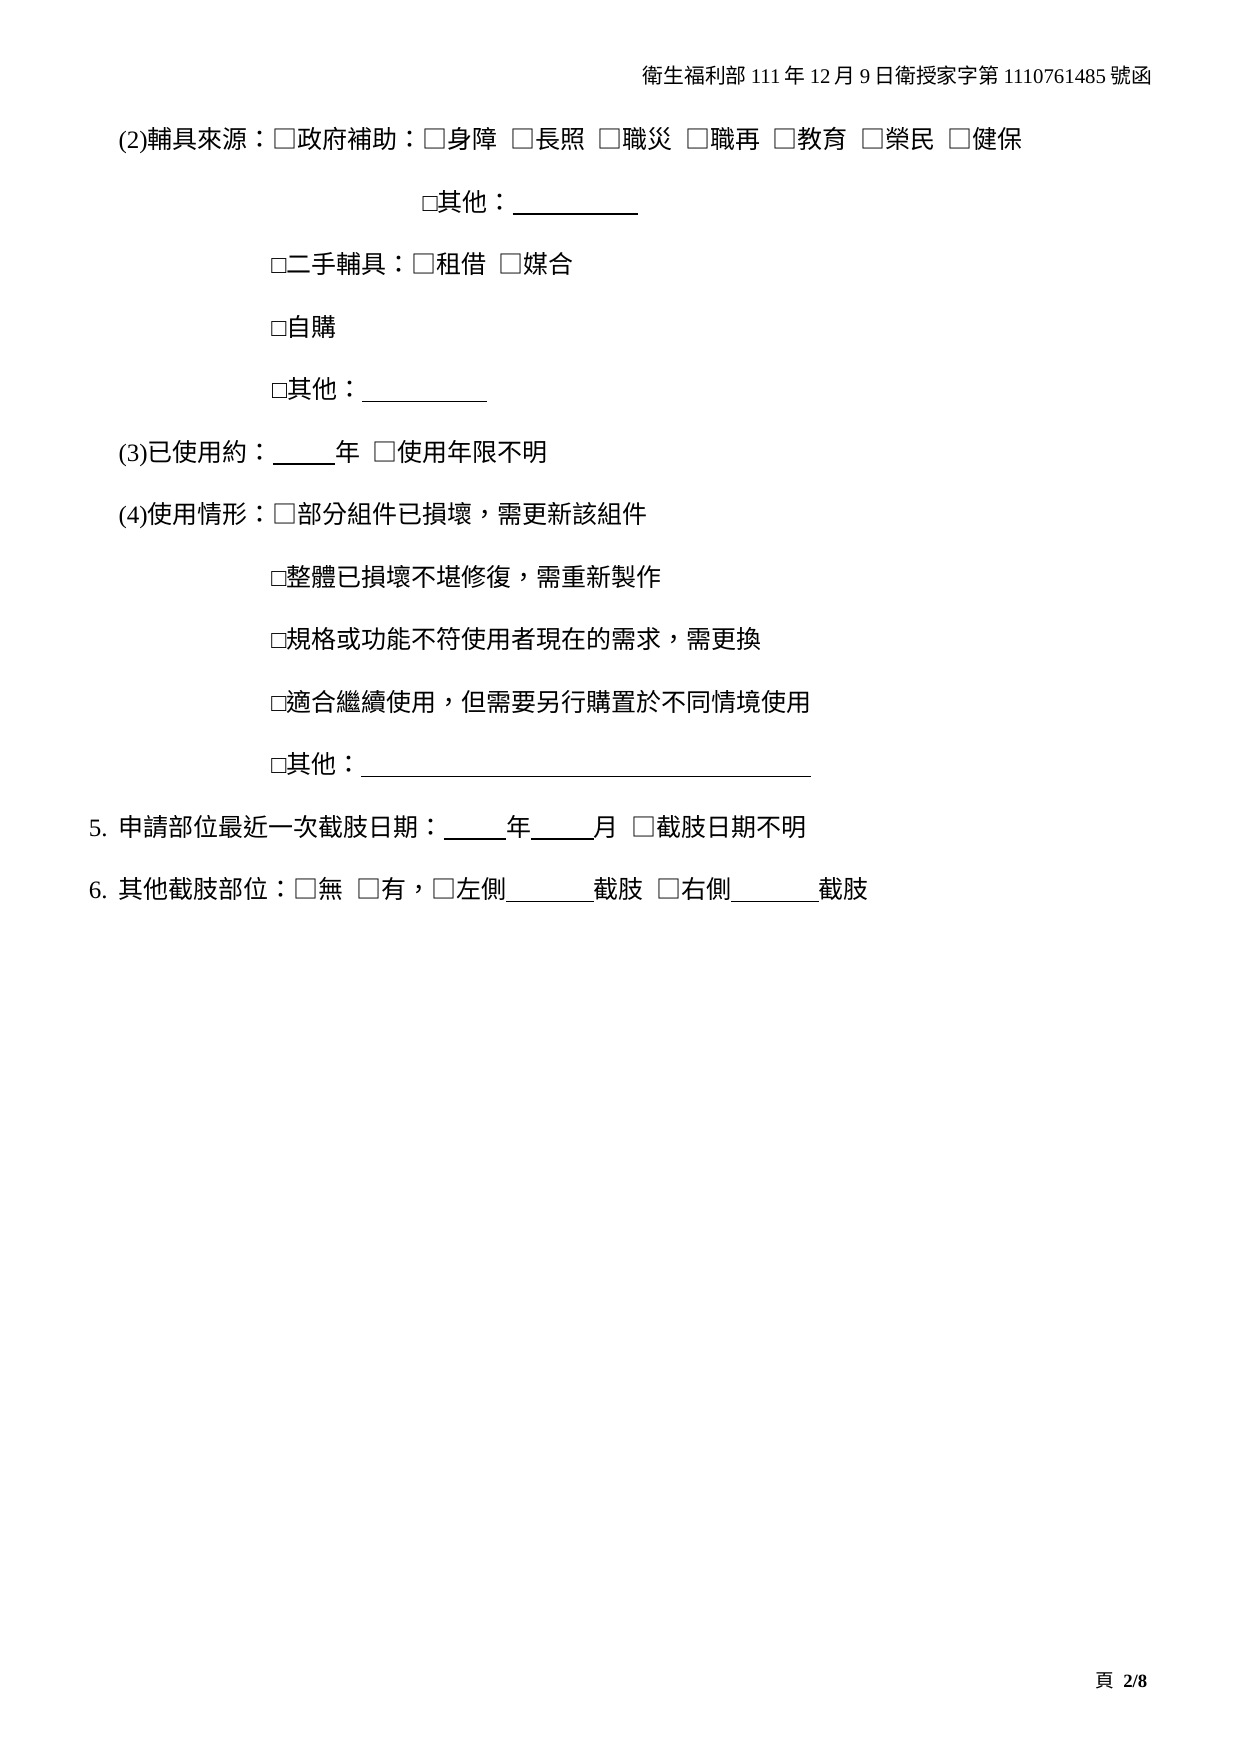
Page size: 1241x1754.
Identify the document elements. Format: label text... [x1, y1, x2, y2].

text □適合繼續使用，但需要另行購置於不同情境使用 [271, 658, 1152, 721]
list 其他截肢部位：□無 □有，□左側 截肢 □右側 截肢 [89, 846, 1152, 908]
list 已使用約： 年 □使用年限不明 [118, 408, 1152, 471]
text □其他： [422, 158, 1152, 221]
text □自購 [271, 283, 1152, 346]
text □規格或功能不符使用者現在的需求，需更換 [271, 596, 1152, 658]
list 使用情形：□部分組件已損壞，需更新該組件 [118, 471, 1152, 533]
text □其他： [272, 346, 1152, 408]
list 輔具來源：□政府補助：□身障 □長照 □職災 □職再 □教育 □榮民 □健保 [118, 96, 1152, 158]
list 申請部位最近一次截肢日期： 年 月 □截肢日期不明 [89, 783, 1152, 846]
text □整體已損壞不堪修復，需重新製作 [271, 533, 1152, 596]
text □二手輔具：□租借 □媒合 [271, 221, 1152, 283]
text □其他： [271, 721, 1152, 783]
